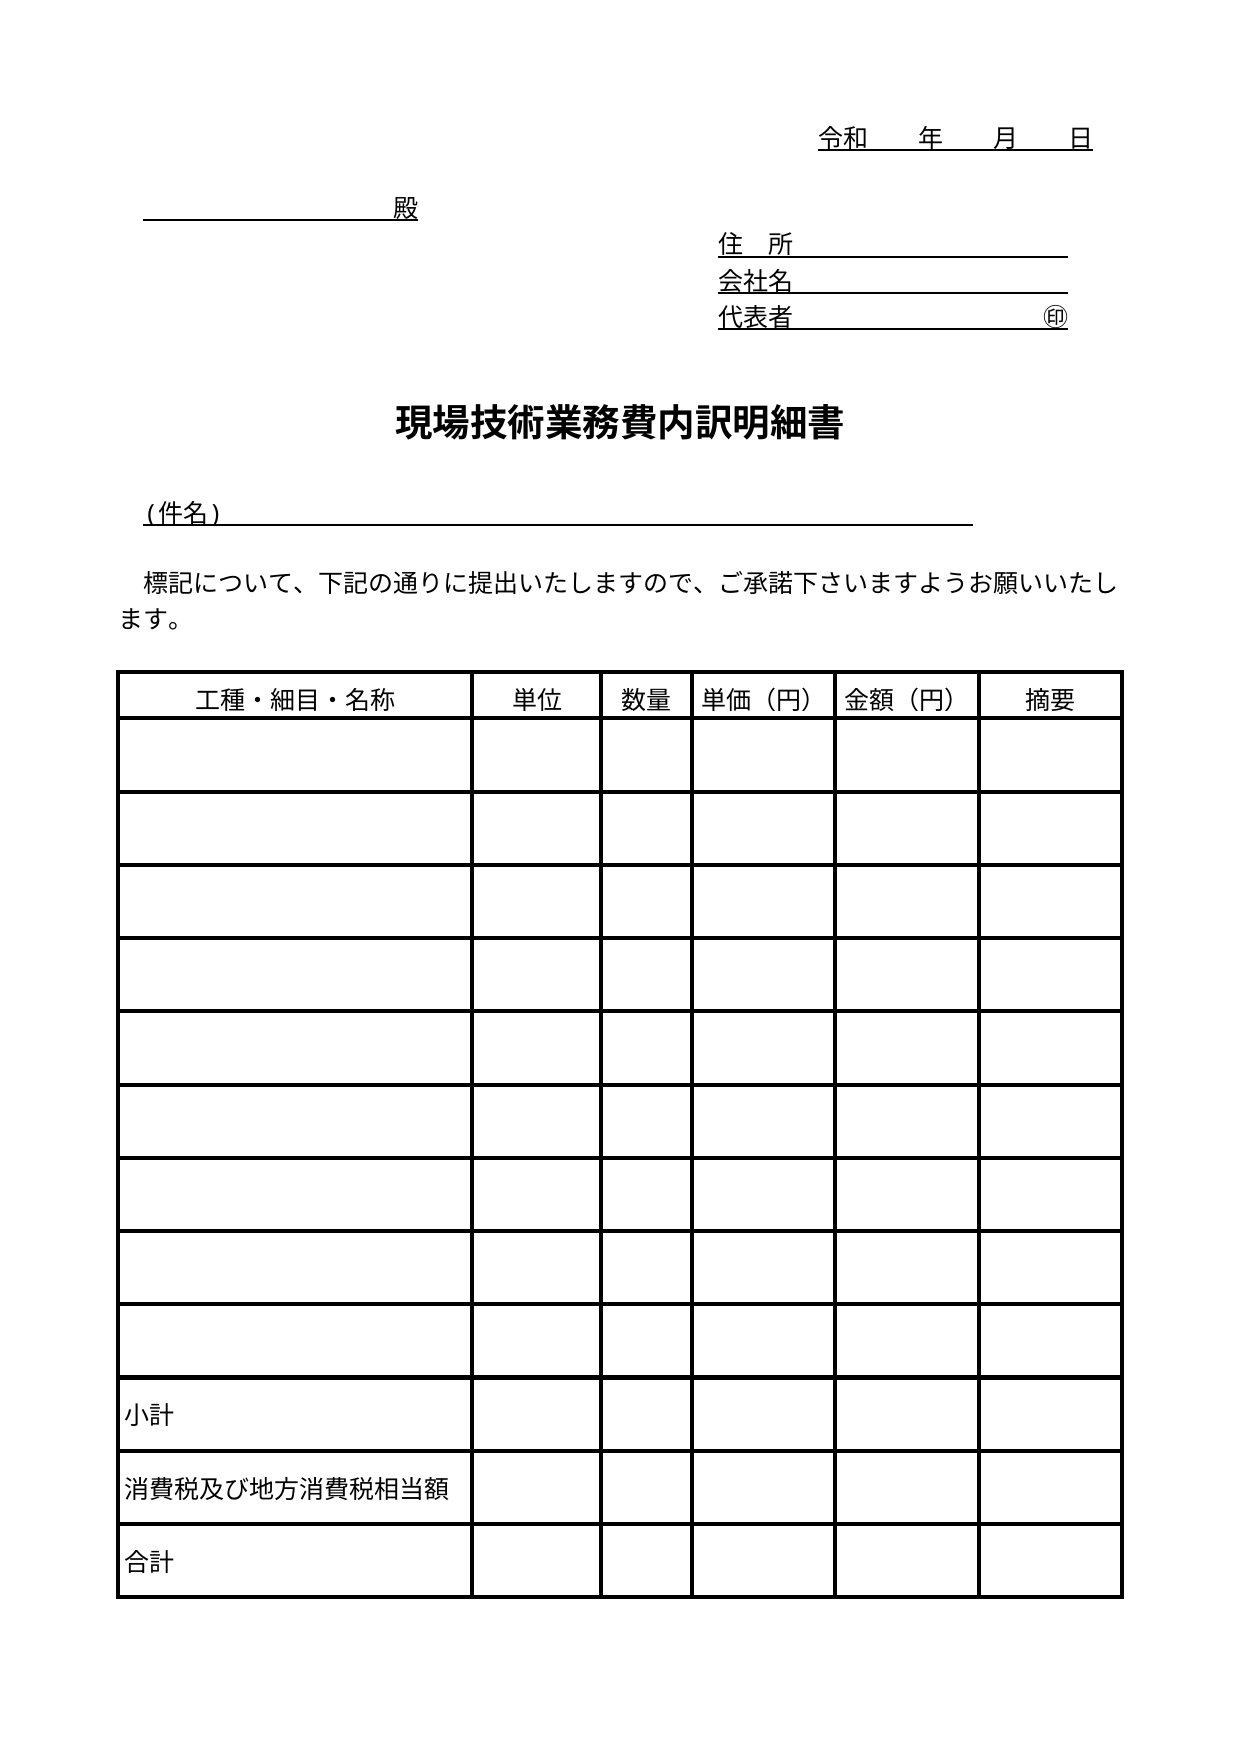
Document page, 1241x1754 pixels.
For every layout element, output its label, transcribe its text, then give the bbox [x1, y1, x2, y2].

table_cell [981, 1160, 1120, 1229]
table_cell [694, 720, 833, 789]
table_cell [120, 1233, 470, 1302]
table_cell [837, 720, 977, 789]
table_cell [981, 940, 1120, 1009]
table_cell [694, 1087, 833, 1156]
table_cell [603, 1160, 690, 1229]
text 会社名 [118, 261, 1122, 297]
table_cell [694, 794, 833, 863]
table_cell [474, 1526, 599, 1595]
table_cell [603, 1013, 690, 1082]
table_cell [474, 1233, 599, 1302]
table_cell [837, 1233, 977, 1302]
table_cell [120, 1160, 470, 1229]
table_cell 合計 [120, 1526, 470, 1595]
table_cell [603, 720, 690, 789]
table_cell [474, 794, 599, 863]
table_cell [981, 1306, 1120, 1375]
table_cell [981, 720, 1120, 789]
table_cell [120, 1087, 470, 1156]
table_cell [694, 1526, 833, 1595]
table_cell [837, 940, 977, 1009]
table_cell [694, 1160, 833, 1229]
table_header 単価（円） [694, 674, 833, 716]
table_cell [694, 1453, 833, 1522]
text 住 所 [118, 225, 1122, 261]
table_cell [120, 720, 470, 789]
table_cell [120, 1306, 470, 1375]
table_header 数量 [603, 674, 690, 716]
table_cell [981, 1087, 1120, 1156]
table_cell 消費税及び地方消費税相当額 [120, 1453, 470, 1522]
title 現場技術業務費内訳明細書 [118, 392, 1122, 447]
table_cell [474, 1380, 599, 1448]
table_cell [837, 1526, 977, 1595]
table_cell [837, 1380, 977, 1448]
table_cell [603, 1380, 690, 1448]
text 令和 年 月 日 [118, 118, 1122, 154]
text (件名) [118, 493, 1122, 529]
table_header 工種・細目・名称 [120, 674, 470, 716]
table_cell [603, 1233, 690, 1302]
table_cell [474, 867, 599, 936]
table_cell [837, 1013, 977, 1082]
table_cell [694, 940, 833, 1009]
table_cell [474, 720, 599, 789]
table_cell [603, 867, 690, 936]
table_cell [694, 1306, 833, 1375]
table_cell [694, 1013, 833, 1082]
table_cell [981, 794, 1120, 863]
table_cell [981, 1526, 1120, 1595]
table_cell 小計 [120, 1380, 470, 1448]
table_cell [694, 1380, 833, 1448]
table_cell [694, 867, 833, 936]
table_cell [981, 867, 1120, 936]
table_cell [603, 940, 690, 1009]
table_cell [474, 1453, 599, 1522]
table_cell [120, 794, 470, 863]
table_cell [837, 794, 977, 863]
table_header 金額（円） [837, 674, 977, 716]
table_cell [120, 867, 470, 936]
table_cell [120, 940, 470, 1009]
table_cell [603, 1087, 690, 1156]
table_header 摘要 [981, 674, 1120, 716]
text 代表者 ㊞ [118, 297, 1122, 333]
table_cell [474, 1306, 599, 1375]
table_cell [603, 1453, 690, 1522]
table_cell [837, 867, 977, 936]
text 標記について、下記の通りに提出いたしますので、ご承諾下さいますようお願いいたします。 [118, 564, 1122, 636]
table_cell [474, 1013, 599, 1082]
table_cell [837, 1160, 977, 1229]
table_cell [981, 1233, 1120, 1302]
table_cell [837, 1087, 977, 1156]
table_cell [837, 1306, 977, 1375]
table_cell [603, 1306, 690, 1375]
text 殿 [118, 188, 1122, 225]
table_cell [981, 1453, 1120, 1522]
table_cell [694, 1233, 833, 1302]
table_cell [603, 794, 690, 863]
table_cell [603, 1526, 690, 1595]
table_cell [474, 1087, 599, 1156]
table_header 単位 [474, 674, 599, 716]
table_cell [981, 1013, 1120, 1082]
table_cell [981, 1380, 1120, 1448]
table_cell [837, 1453, 977, 1522]
table_cell [474, 1160, 599, 1229]
table_cell [120, 1013, 470, 1082]
table_cell [474, 940, 599, 1009]
